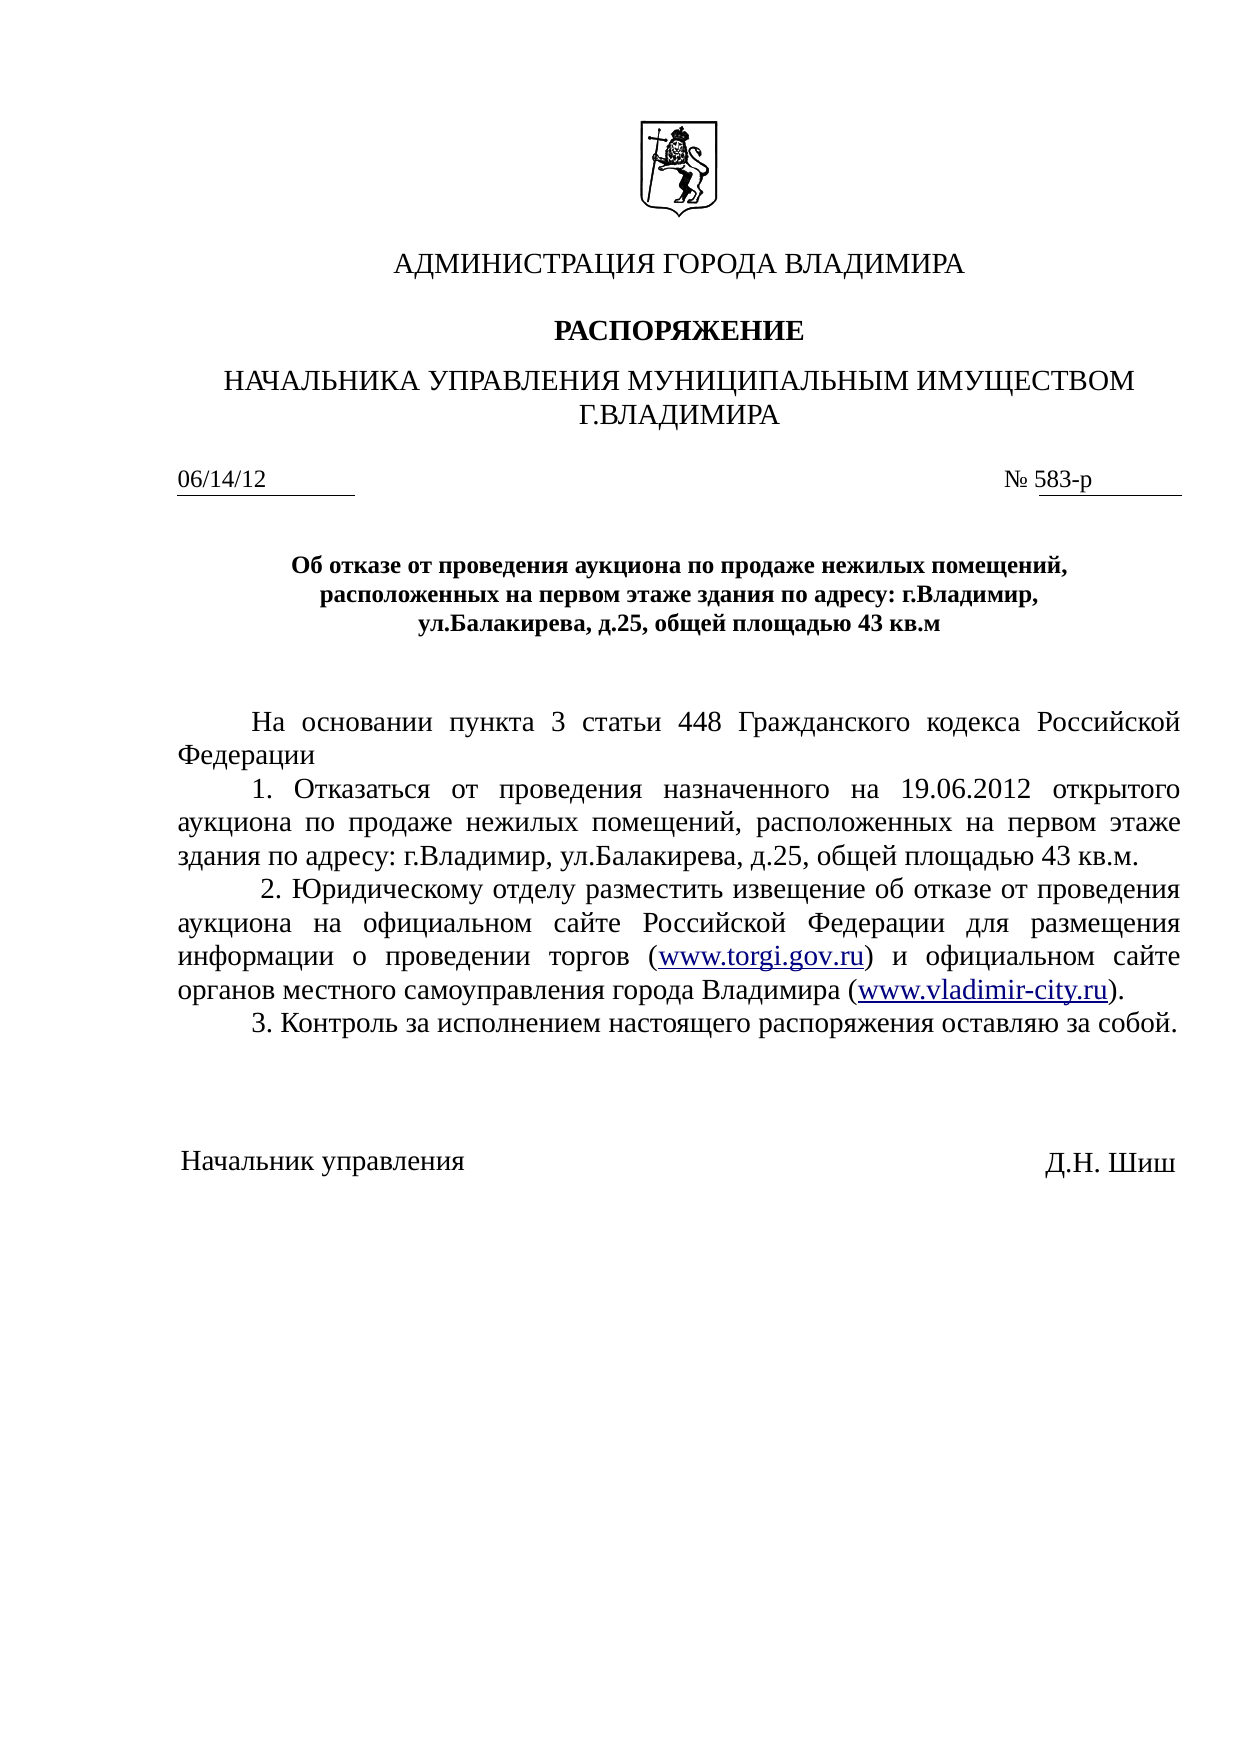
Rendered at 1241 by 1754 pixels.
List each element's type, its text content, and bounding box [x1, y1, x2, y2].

table_header АДМИНИСТРАЦИЯ ГОРОДА ВЛАДИМИРА [177, 218, 1181, 313]
text Об отказе от проведения аукциона по продаже нежилых помещений, расположенных на первом этаже здания по адресу: г.Владимир, ул.Балакирева, д.25, общей площадью 43 кв.м [236, 550, 1122, 637]
table_header [720, 118, 1181, 217]
table_header Начальник управления [175, 1137, 738, 1184]
text На основании пункта 3 статьи 448 Гражданского кодекса Российской Федерации [177, 704, 1181, 771]
table_cell № 583-р [1004, 464, 1181, 493]
text 2. Юридическому отделу разместить извещение об отказе от проведения аукциона на официальном сайте Российской Федерации для размещения информации о проведении торгов (www.torgi.gov.ru) и официальном сайте органов местного самоуправления города Владимира (www.vladimir-city.ru). [177, 871, 1181, 1006]
text 1. Отказаться от проведения назначенного на 19.06.2012 открытого аукциона по продаже нежилых помещений, расположенных на первом этаже здания по адресу: г.Владимир, ул.Балакирева, д.25, общей площадью 43 кв.м. [177, 771, 1181, 871]
table_cell НАЧАЛЬНИКА УПРАВЛЕНИЯ МУНИЦИПАЛЬНЫМ ИМУЩЕСТВОМ Г.ВЛАДИМИРА [177, 364, 1181, 464]
text 3. Контроль за исполнением настоящего распоряжения оставляю за собой. [177, 1006, 1181, 1039]
table_header [177, 118, 638, 217]
table_cell [753, 464, 1004, 493]
table_cell 14.06.12 [177, 464, 753, 493]
table_cell РАСПОРЯЖЕНИЕ [177, 313, 1181, 363]
table_header Д.Н. Шиш [739, 1137, 1181, 1184]
picture [638, 118, 720, 218]
